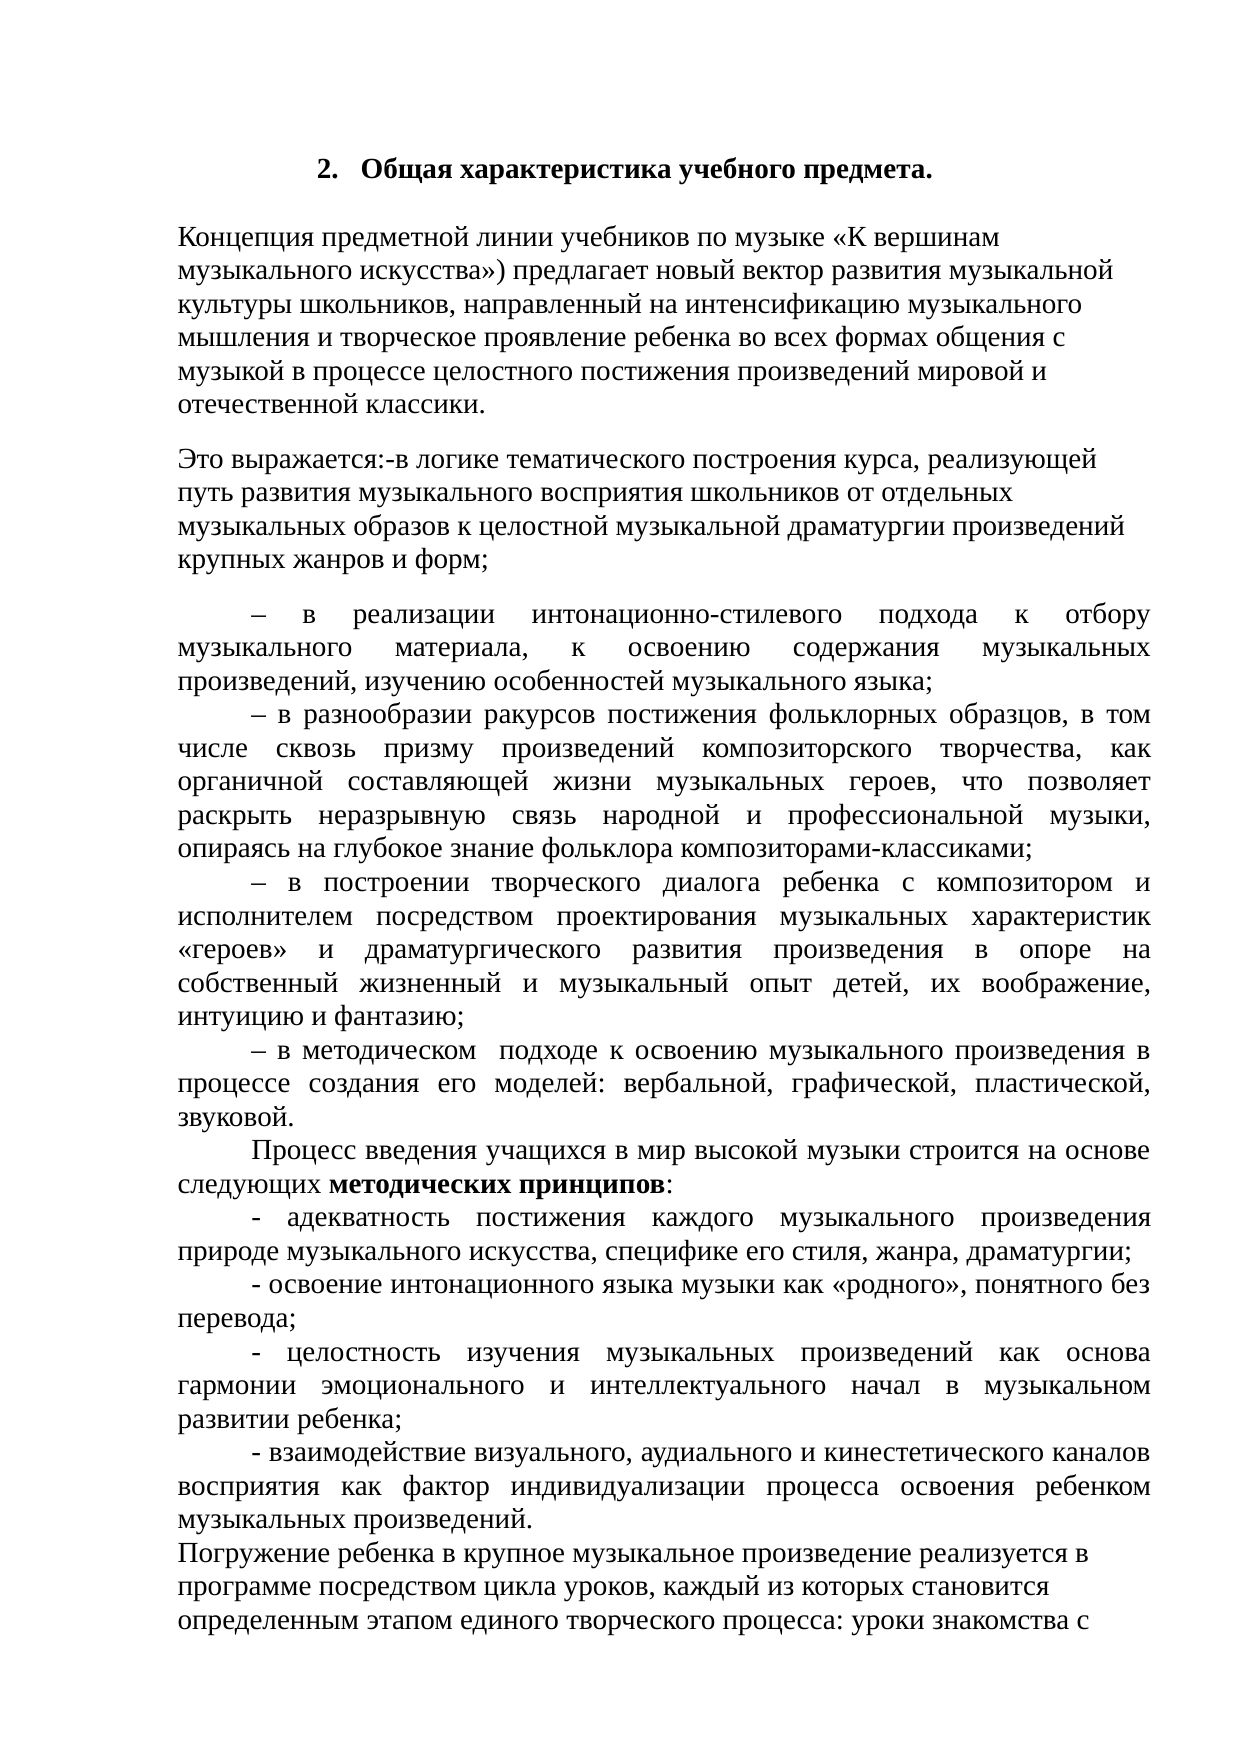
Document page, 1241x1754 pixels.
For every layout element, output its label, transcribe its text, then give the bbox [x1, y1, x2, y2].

text Это выражается:-в логике тематического построения курса, реализующей путь развития музыкального восприятия школьников от отдельных музыкальных образов к целостной музыкальной драматургии произведений крупных жанров и форм; [177, 441, 1152, 575]
text - взаимодействие визуального, аудиального и кинестетического каналов восприятия как фактор индивидуализации процесса освоения ребенком музыкальных произведений. [177, 1434, 1152, 1535]
text Погружение ребенка в крупное музыкальное произведение реализуется в программе посредством цикла уроков, каждый из которых становится определенным этапом единого творческого процесса: уроки знакомства с [177, 1535, 1152, 1636]
text - адекватность постижения каждого музыкального произведения природе музыкального искусства, специфике его стиля, жанра, драматургии; [177, 1199, 1152, 1267]
text 2. Общая характеристика учебного предмета. [177, 152, 1152, 185]
text - целостность изучения музыкальных произведений как основа гармонии эмоционального и интеллектуального начал в музыкальном развитии ребенка; [177, 1334, 1152, 1434]
text – в построении творческого диалога ребенка с композитором и исполнителем посредством проектирования музыкальных характеристик «героев» и драматургического развития произведения в опоре на собственный жизненный и музыкальный опыт детей, их воображение, интуицию и фантазию; [177, 864, 1152, 1032]
text Процесс введения учащихся в мир высокой музыки строится на основе следующих методических принципов: [177, 1132, 1152, 1199]
text – в реализации интонационно-стилевого подхода к отбору музыкального материала, к освоению содержания музыкальных произведений, изучению особенностей музыкального языка; [177, 596, 1152, 696]
text – в методическом подходе к освоению музыкального произведения в процессе создания его моделей: вербальной, графической, пластической, звуковой. [177, 1032, 1152, 1132]
text – в разнообразии ракурсов постижения фольклорных образцов, в том числе сквозь призму произведений композиторского творчества, как органичной составляющей жизни музыкальных героев, что позволяет раскрыть неразрывную связь народной и профессиональной музыки, опираясь на глубокое знание фольклора композиторами-классиками; [177, 696, 1152, 864]
text - освоение интонационного языка музыки как «родного», понятного без перевода; [177, 1267, 1152, 1334]
text Концепция предметной линии учебников по музыке «К вершинам музыкального искусства») предлагает новый вектор развития музыкальной культуры школьников, направленный на интенсификацию музыкального мышления и творческое проявление ребенка во всех формах общения с музыкой в процессе целостного постижения произведений мировой и отечественной классики. [177, 219, 1152, 420]
